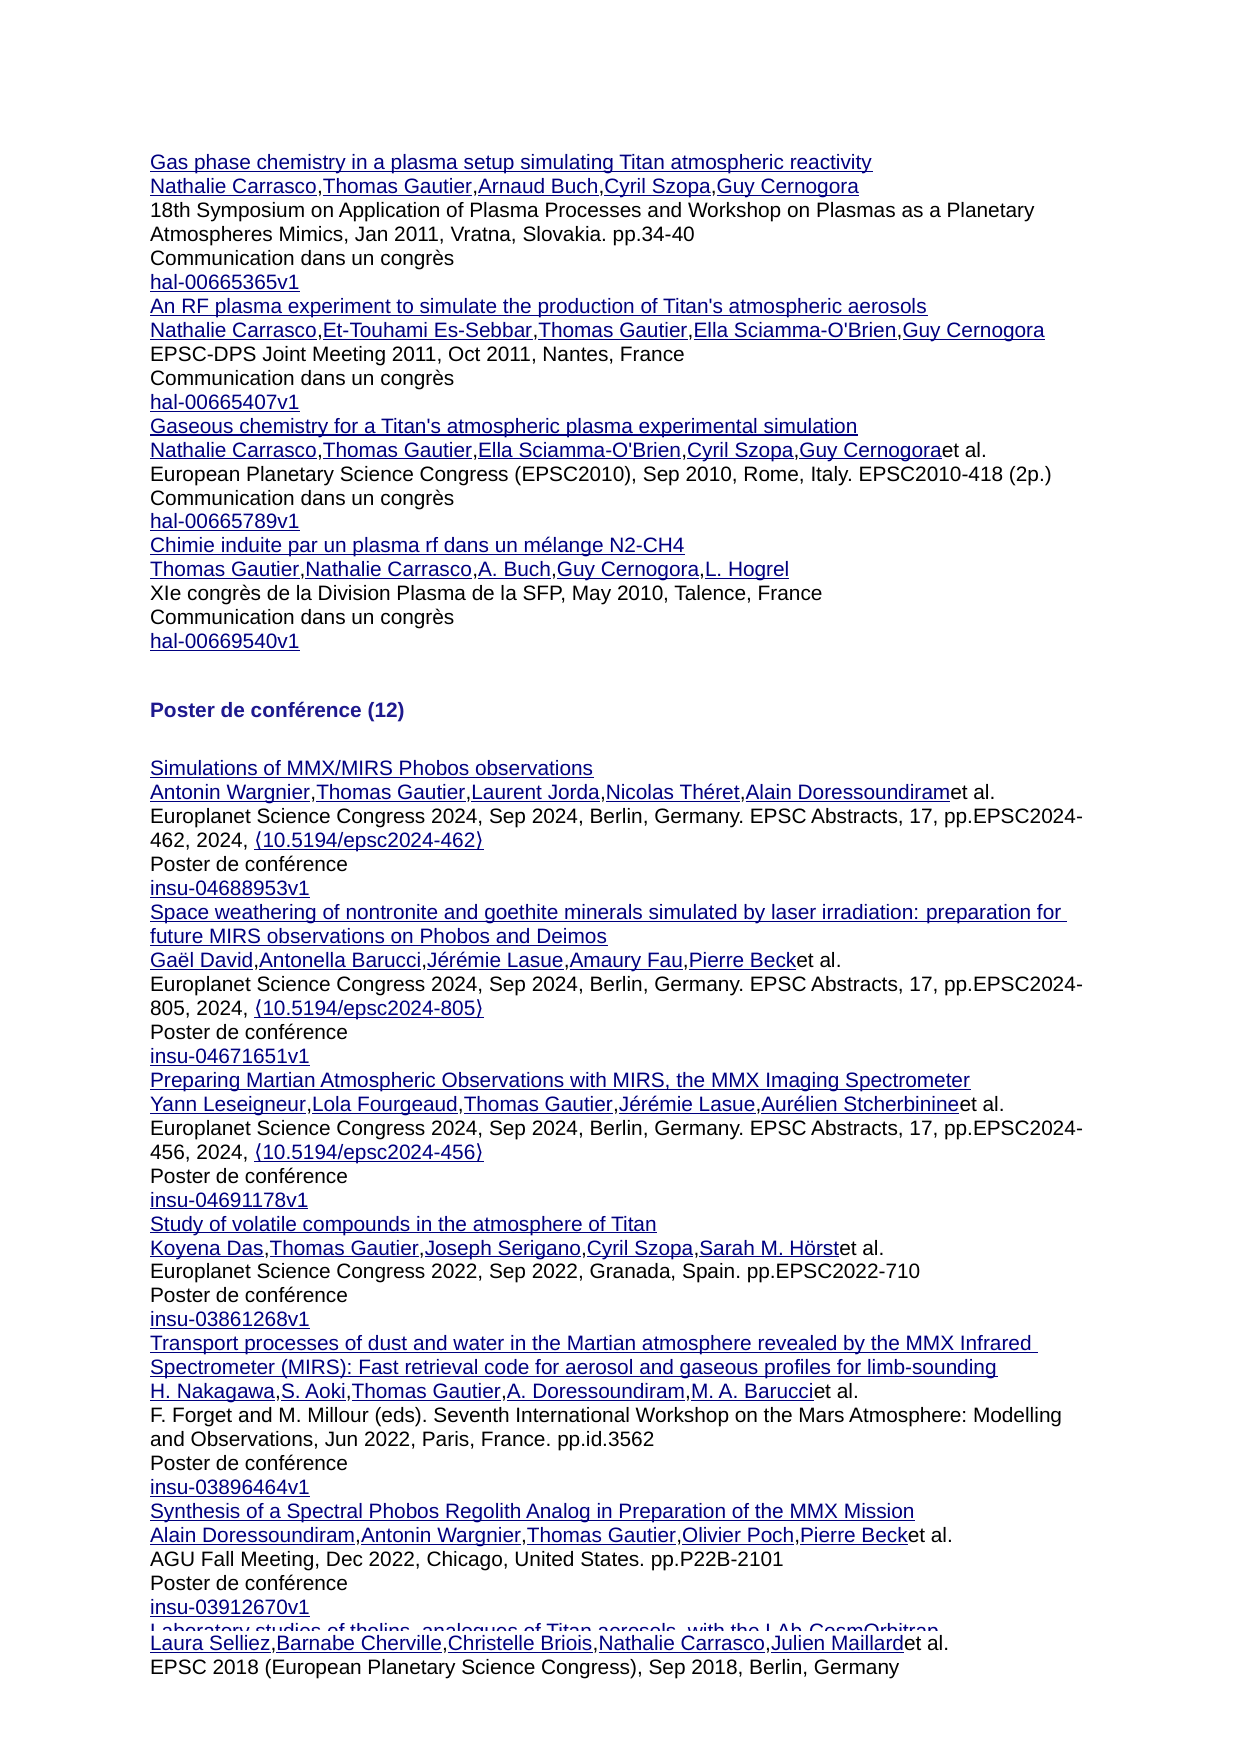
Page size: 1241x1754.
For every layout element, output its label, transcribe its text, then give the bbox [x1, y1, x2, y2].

table_cell Chimie induite par un plasma rf dans un mélange N2-CH4 Thomas Gautier,Nathalie Carrasco,A. Buch,Guy Cernogora,L. Hogrel XIe congrès de la Division Plasma de la SFP, May 2010, Talence, France Communication dans un congrès hal-00669540v1 [150, 533, 1090, 653]
table_cell Preparing Martian Atmospheric Observations with MIRS, the MMX Imaging Spectrometer Yann Leseigneur,Lola Fourgeaud,Thomas Gautier,Jérémie Lasue,Aurélien Stcherbinineet al. Europlanet Science Congress 2024, Sep 2024, Berlin, Germany. EPSC Abstracts, 17, pp.EPSC2024-456, 2024, ⟨10.5194/epsc2024-456⟩ Poster de conférence insu-04691178v1 [150, 1068, 1090, 1211]
subtitle Poster de conférence (12) [150, 698, 1090, 722]
table_cell Transport processes of dust and water in the Martian atmosphere revealed by the MMX Infrared Spectrometer (MIRS): Fast retrieval code for aerosol and gaseous profiles for limb-sounding H. Nakagawa,S. Aoki,Thomas Gautier,A. Doressoundiram,M. A. Barucciet al. F. Forget and M. Millour (eds). Seventh International Workshop on the Mars Atmosphere: Modelling and Observations, Jun 2022, Paris, France. pp.id.3562 Poster de conférence insu-03896464v1 [150, 1331, 1090, 1499]
table_cell Study of volatile compounds in the atmosphere of Titan Koyena Das,Thomas Gautier,Joseph Serigano,Cyril Szopa,Sarah M. Hörstet al. Europlanet Science Congress 2022, Sep 2022, Granada, Spain. pp.EPSC2022-710 Poster de conférence insu-03861268v1 [150, 1211, 1090, 1331]
table_cell Gas phase chemistry in a plasma setup simulating Titan atmospheric reactivity Nathalie Carrasco,Thomas Gautier,Arnaud Buch,Cyril Szopa,Guy Cernogora 18th Symposium on Application of Plasma Processes and Workshop on Plasmas as a Planetary Atmospheres Mimics, Jan 2011, Vratna, Slovakia. pp.34-40 Communication dans un congrès hal-00665365v1 [150, 150, 1090, 294]
table_cell Space weathering of nontronite and goethite minerals simulated by laser irradiation: preparation for future MIRS observations on Phobos and Deimos Gaël David,Antonella Barucci,Jérémie Lasue,Amaury Fau,Pierre Becket al. Europlanet Science Congress 2024, Sep 2024, Berlin, Germany. EPSC Abstracts, 17, pp.EPSC2024-805, 2024, ⟨10.5194/epsc2024-805⟩ Poster de conférence insu-04671651v1 [150, 900, 1090, 1068]
table_cell Gaseous chemistry for a Titan's atmospheric plasma experimental simulation Nathalie Carrasco,Thomas Gautier,Ella Sciamma-O'Brien,Cyril Szopa,Guy Cernogoraet al. European Planetary Science Congress (EPSC2010), Sep 2010, Rome, Italy. EPSC2010-418 (2p.) Communication dans un congrès hal-00665789v1 [150, 414, 1090, 533]
table_header Simulations of MMX/MIRS Phobos observations Antonin Wargnier,Thomas Gautier,Laurent Jorda,Nicolas Théret,Alain Doressoundiramet al. Europlanet Science Congress 2024, Sep 2024, Berlin, Germany. EPSC Abstracts, 17, pp.EPSC2024-462, 2024, ⟨10.5194/epsc2024-462⟩ Poster de conférence insu-04688953v1 [150, 756, 1090, 900]
table_cell Laboratory studies of tholins, analogues of Titan aerosols, with the LAb-CosmOrbitrap Laura Selliez,Barnabe Cherville,Christelle Briois,Nathalie Carrasco,Julien Maillardet al. EPSC 2018 (European Planetary Science Congress), Sep 2018, Berlin, Germany [150, 1619, 1090, 1679]
table_cell Synthesis of a Spectral Phobos Regolith Analog in Preparation of the MMX Mission Alain Doressoundiram,Antonin Wargnier,Thomas Gautier,Olivier Poch,Pierre Becket al. AGU Fall Meeting, Dec 2022, Chicago, United States. pp.P22B-2101 Poster de conférence insu-03912670v1 [150, 1499, 1090, 1619]
table_cell An RF plasma experiment to simulate the production of Titan's atmospheric aerosols Nathalie Carrasco,Et-Touhami Es-Sebbar,Thomas Gautier,Ella Sciamma-O'Brien,Guy Cernogora EPSC-DPS Joint Meeting 2011, Oct 2011, Nantes, France Communication dans un congrès hal-00665407v1 [150, 294, 1090, 413]
